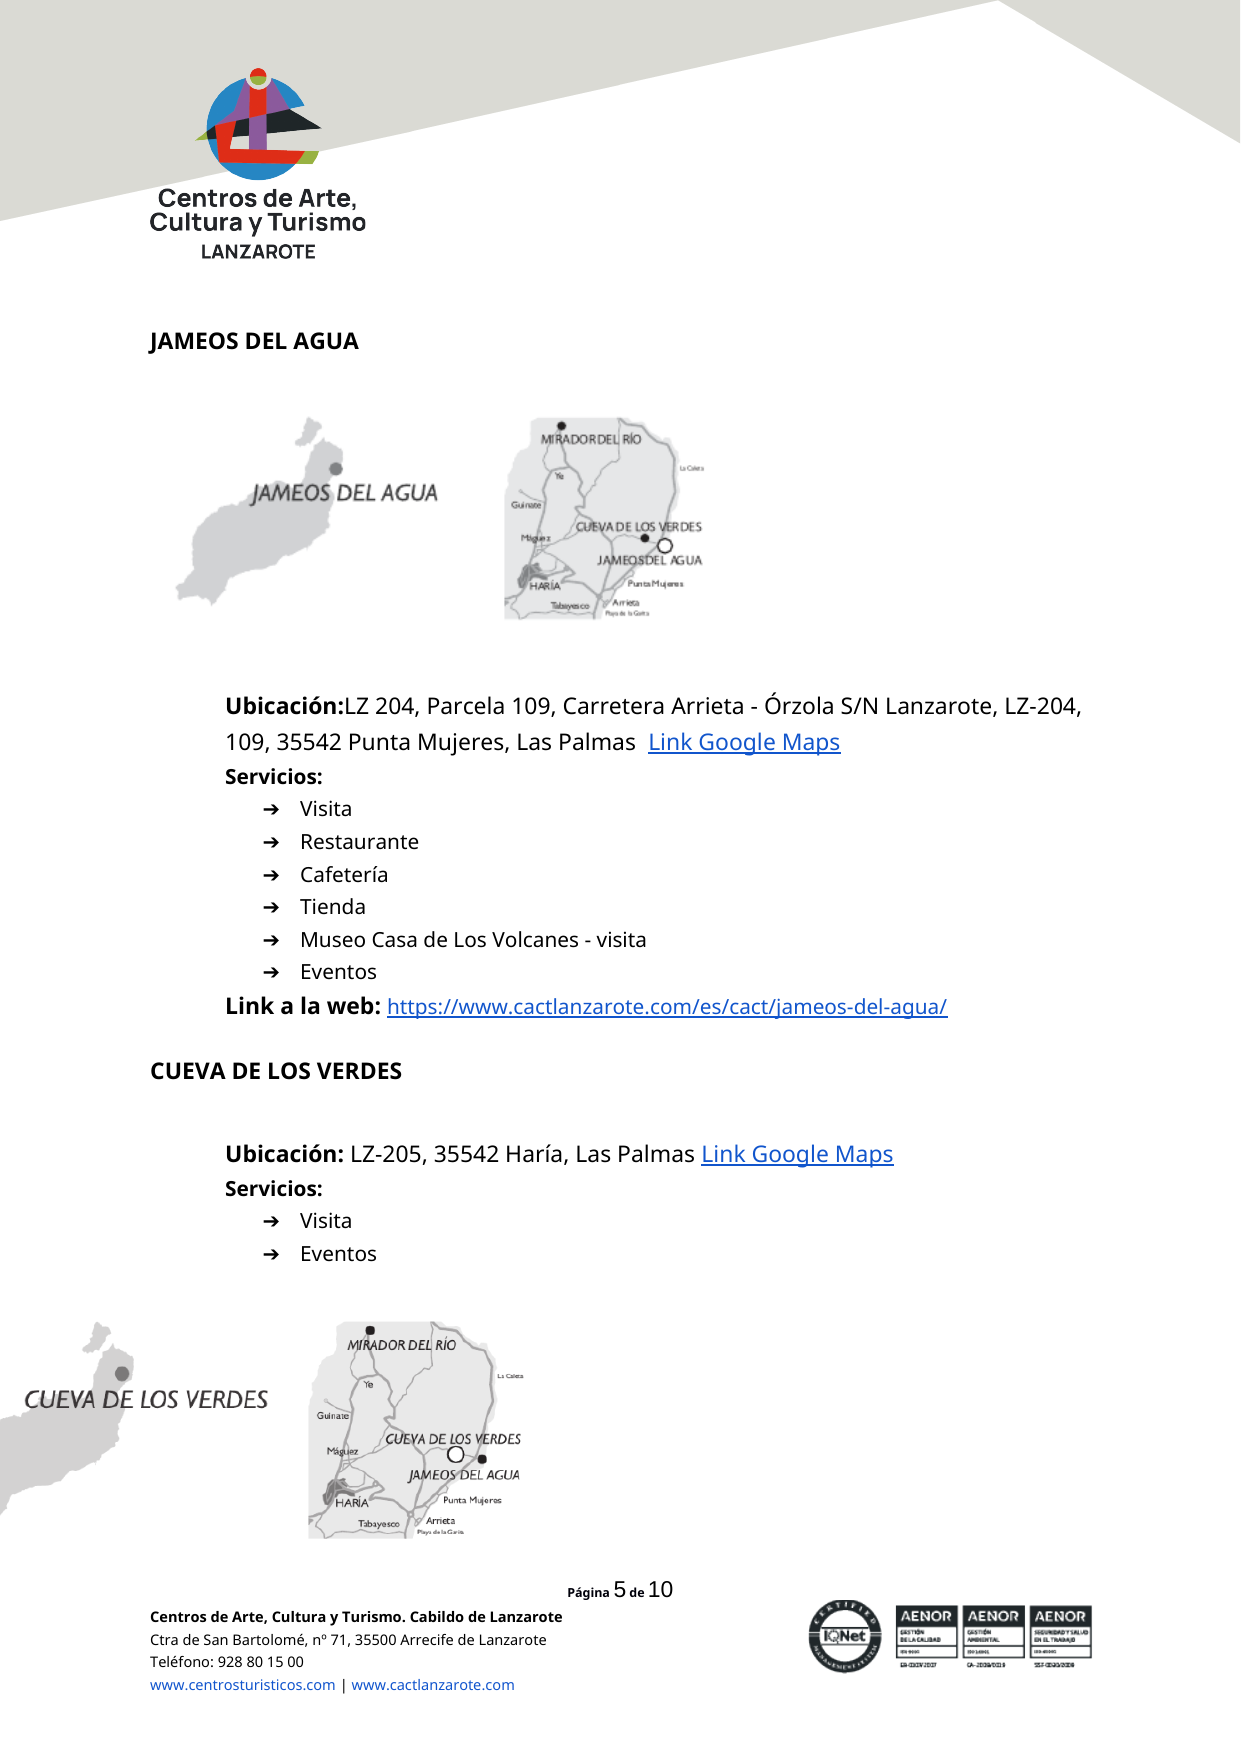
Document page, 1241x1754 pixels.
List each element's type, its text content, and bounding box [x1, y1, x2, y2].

text Ubicación: LZ-205, 35542 Haría, Las Palmas Link Google Maps [225, 1138, 1090, 1169]
list Visita [262, 794, 1090, 823]
text CUEVA DE LOS VERDES [150, 1055, 1090, 1086]
text Servicios: [225, 1174, 1090, 1202]
text Link a la web: https://www.cactlanzarote.com/es/cact/jameos-del-agua/ [225, 990, 1090, 1021]
text Ubicación:LZ 204, Parcela 109, Carretera Arrieta - Órzola S/N Lanzarote, LZ-204, 109, 35542 Punta Mujeres, Las Palmas Link Google Maps [225, 690, 1090, 757]
list Restaurante [262, 827, 1090, 856]
list Museo Casa de Los Volcanes - visita [262, 925, 1090, 953]
list Eventos [262, 957, 1090, 986]
list Eventos [262, 1239, 1090, 1268]
picture [0, 1308, 562, 1318]
picture [808, 1600, 1093, 1674]
picture [163, 394, 342, 501]
text JAMEOS DEL AGUA [150, 325, 1090, 356]
picture [0, 0, 1241, 259]
list Cafetería [262, 860, 1090, 888]
list Visita [262, 1207, 1090, 1235]
list Tienda [262, 892, 1090, 921]
text Servicios: [225, 762, 1090, 790]
